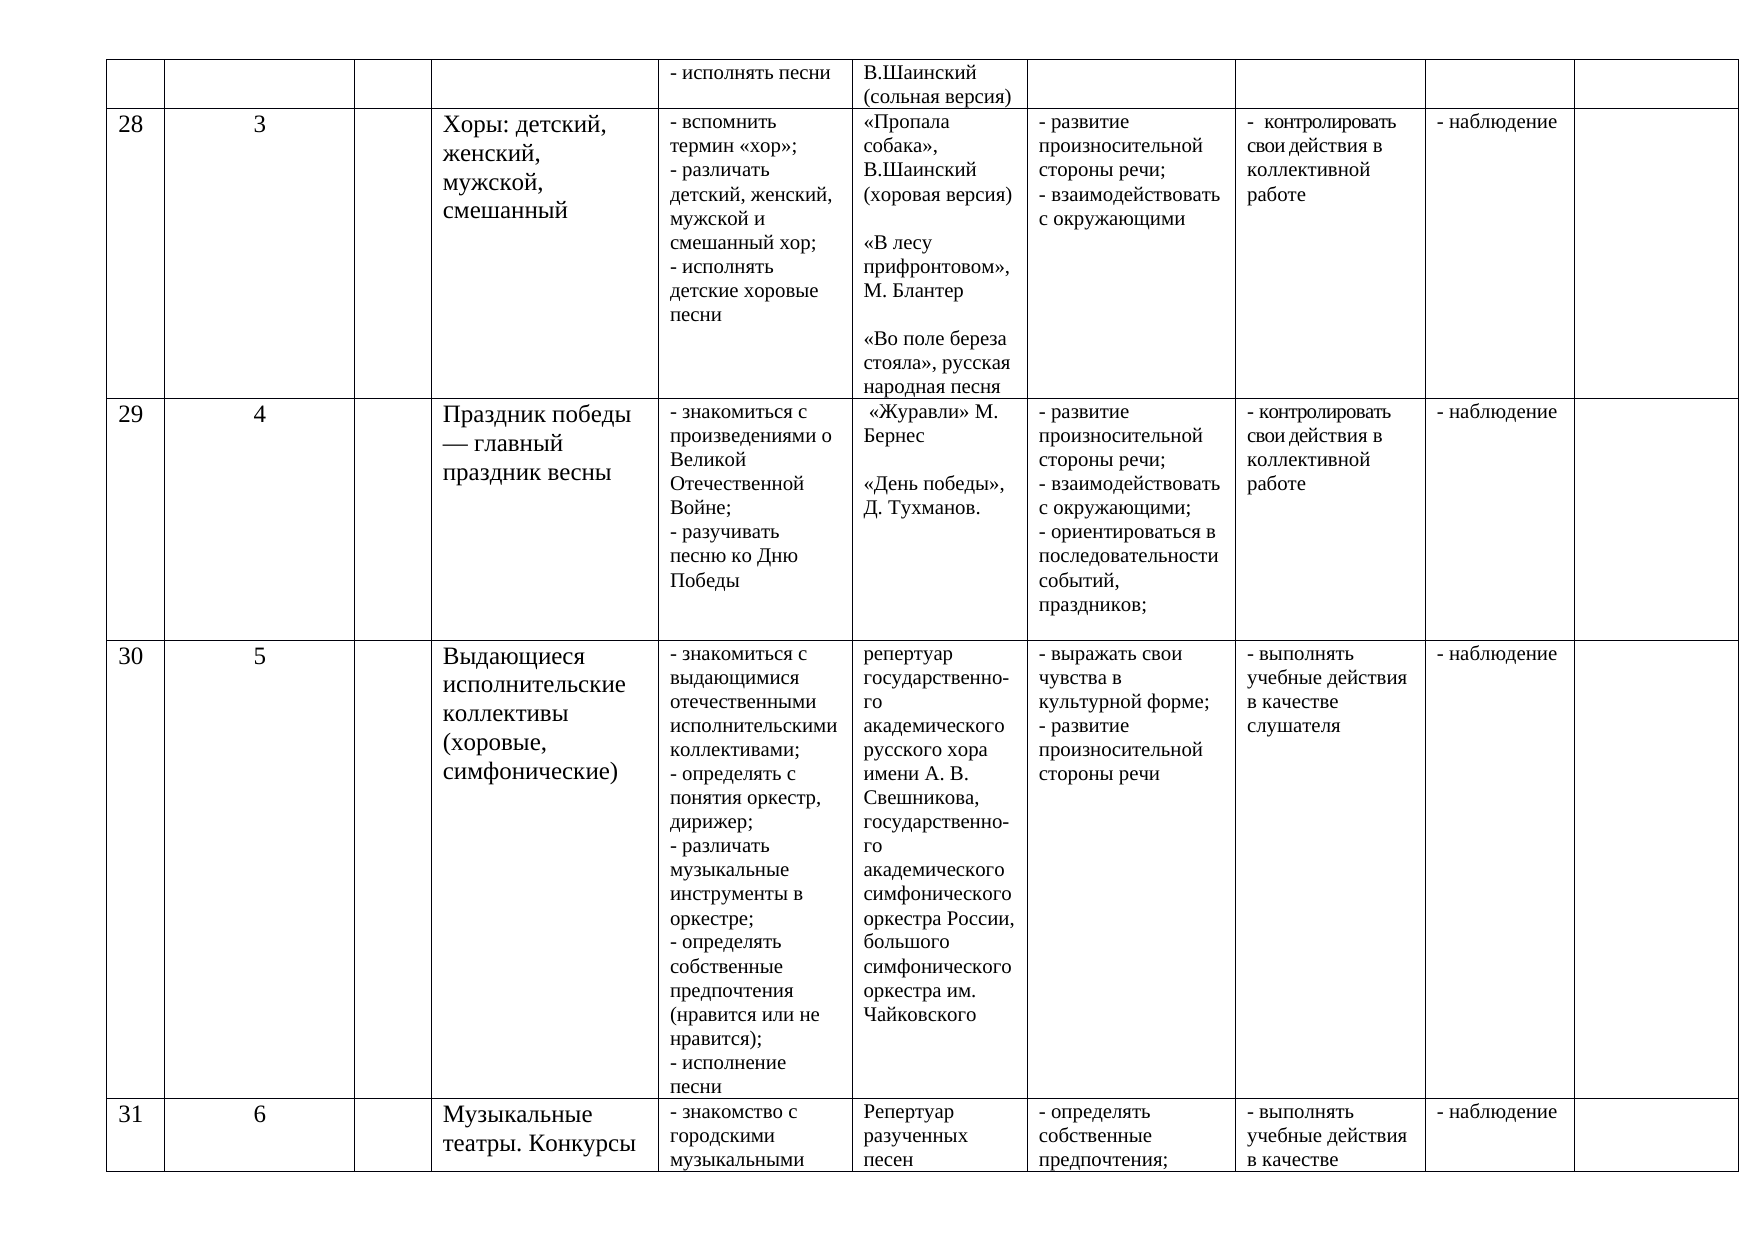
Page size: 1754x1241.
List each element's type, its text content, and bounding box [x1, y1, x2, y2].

table_cell 28 [107, 109, 164, 398]
table_cell «Журавли» М. Бернес «День победы», Д. Тухманов. [853, 399, 1027, 640]
table_cell - контролировать свои действия в коллективной работе [1236, 399, 1425, 640]
table_cell - выражать свои чувства в культурной форме; - развитие произносительной стороны речи [1028, 641, 1235, 1098]
table_cell - знакомиться с произведениями о Великой Отечественной Войне; - разучивать песню ко Дню Победы [659, 399, 852, 640]
table_cell Праздник победы — главный праздник весны [432, 399, 658, 640]
table_cell 29 [107, 399, 164, 640]
table_cell - контролировать свои действия в коллективной работе [1236, 109, 1425, 398]
table_cell [1426, 60, 1574, 108]
table_cell [355, 1099, 431, 1171]
table_cell - исполнять песни [659, 60, 852, 108]
table_cell 6 [165, 1099, 354, 1171]
table_cell - вспомнить термин «хор»; - различать детский, женский, мужской и смешанный хор; - исполнять детские хоровые песни [659, 109, 852, 398]
table_cell Выдающиеся исполнительские коллективы (хоровые, симфонические) [432, 641, 658, 1098]
table_cell Музыкальные театры. Конкурсы [432, 1099, 658, 1171]
table_cell [355, 60, 431, 108]
table_cell [1575, 399, 1738, 640]
table_cell репертуар государственно-го академического русского хора имени А. В. Свешникова, государственно-го академического симфонического оркестра России, большого симфонического оркестра им. Чайковского [853, 641, 1027, 1098]
table_cell [1575, 109, 1738, 398]
table_cell - наблюдение [1426, 1099, 1574, 1171]
table_cell [1028, 60, 1235, 108]
table_cell 31 [107, 1099, 164, 1171]
table_cell [165, 60, 354, 108]
table_cell - наблюдение [1426, 399, 1574, 640]
table_cell - выполнять учебные действия в качестве слушателя [1236, 641, 1425, 1098]
table_cell - наблюдение [1426, 641, 1574, 1098]
table_cell - знакомство с городскими музыкальными [659, 1099, 852, 1171]
table_cell - развитие произносительной стороны речи; - взаимодействовать с окружающими; - ориентироваться в последовательности событий, праздников; [1028, 399, 1235, 640]
table_cell [1575, 641, 1738, 1098]
table_cell - выполнять учебные действия в качестве [1236, 1099, 1425, 1171]
table_cell 5 [165, 641, 354, 1098]
table_cell [107, 60, 164, 108]
table_cell [1575, 60, 1738, 108]
table_cell [355, 399, 431, 640]
table_cell 30 [107, 641, 164, 1098]
table_cell «Пропала собака», В.Шаинский (хоровая версия) «В лесу прифронтовом», М. Блантер «Во поле береза стояла», русская народная песня [853, 109, 1027, 398]
table_cell - развитие произносительной стороны речи; - взаимодействовать с окружающими [1028, 109, 1235, 398]
table_cell [1575, 1099, 1738, 1171]
table_cell [355, 109, 431, 398]
table_cell Хоры: детский, женский, мужской, смешанный [432, 109, 658, 398]
table_cell В.Шаинский (сольная версия) [853, 60, 1027, 108]
table_cell - определять собственные предпочтения; [1028, 1099, 1235, 1171]
table_cell [432, 60, 658, 108]
table_cell - знакомиться с выдающимися отечественными исполнительскими коллективами; - определять с понятия оркестр, дирижер; - различать музыкальные инструменты в оркестре; - определять собственные предпочтения (нравится или не нравится); - исполнение песни [659, 641, 852, 1098]
table_cell Репертуар разученных песен [853, 1099, 1027, 1171]
table_cell 4 [165, 399, 354, 640]
table_cell 3 [165, 109, 354, 398]
table_cell [355, 641, 431, 1098]
table_cell [1236, 60, 1425, 108]
table_cell - наблюдение [1426, 109, 1574, 398]
